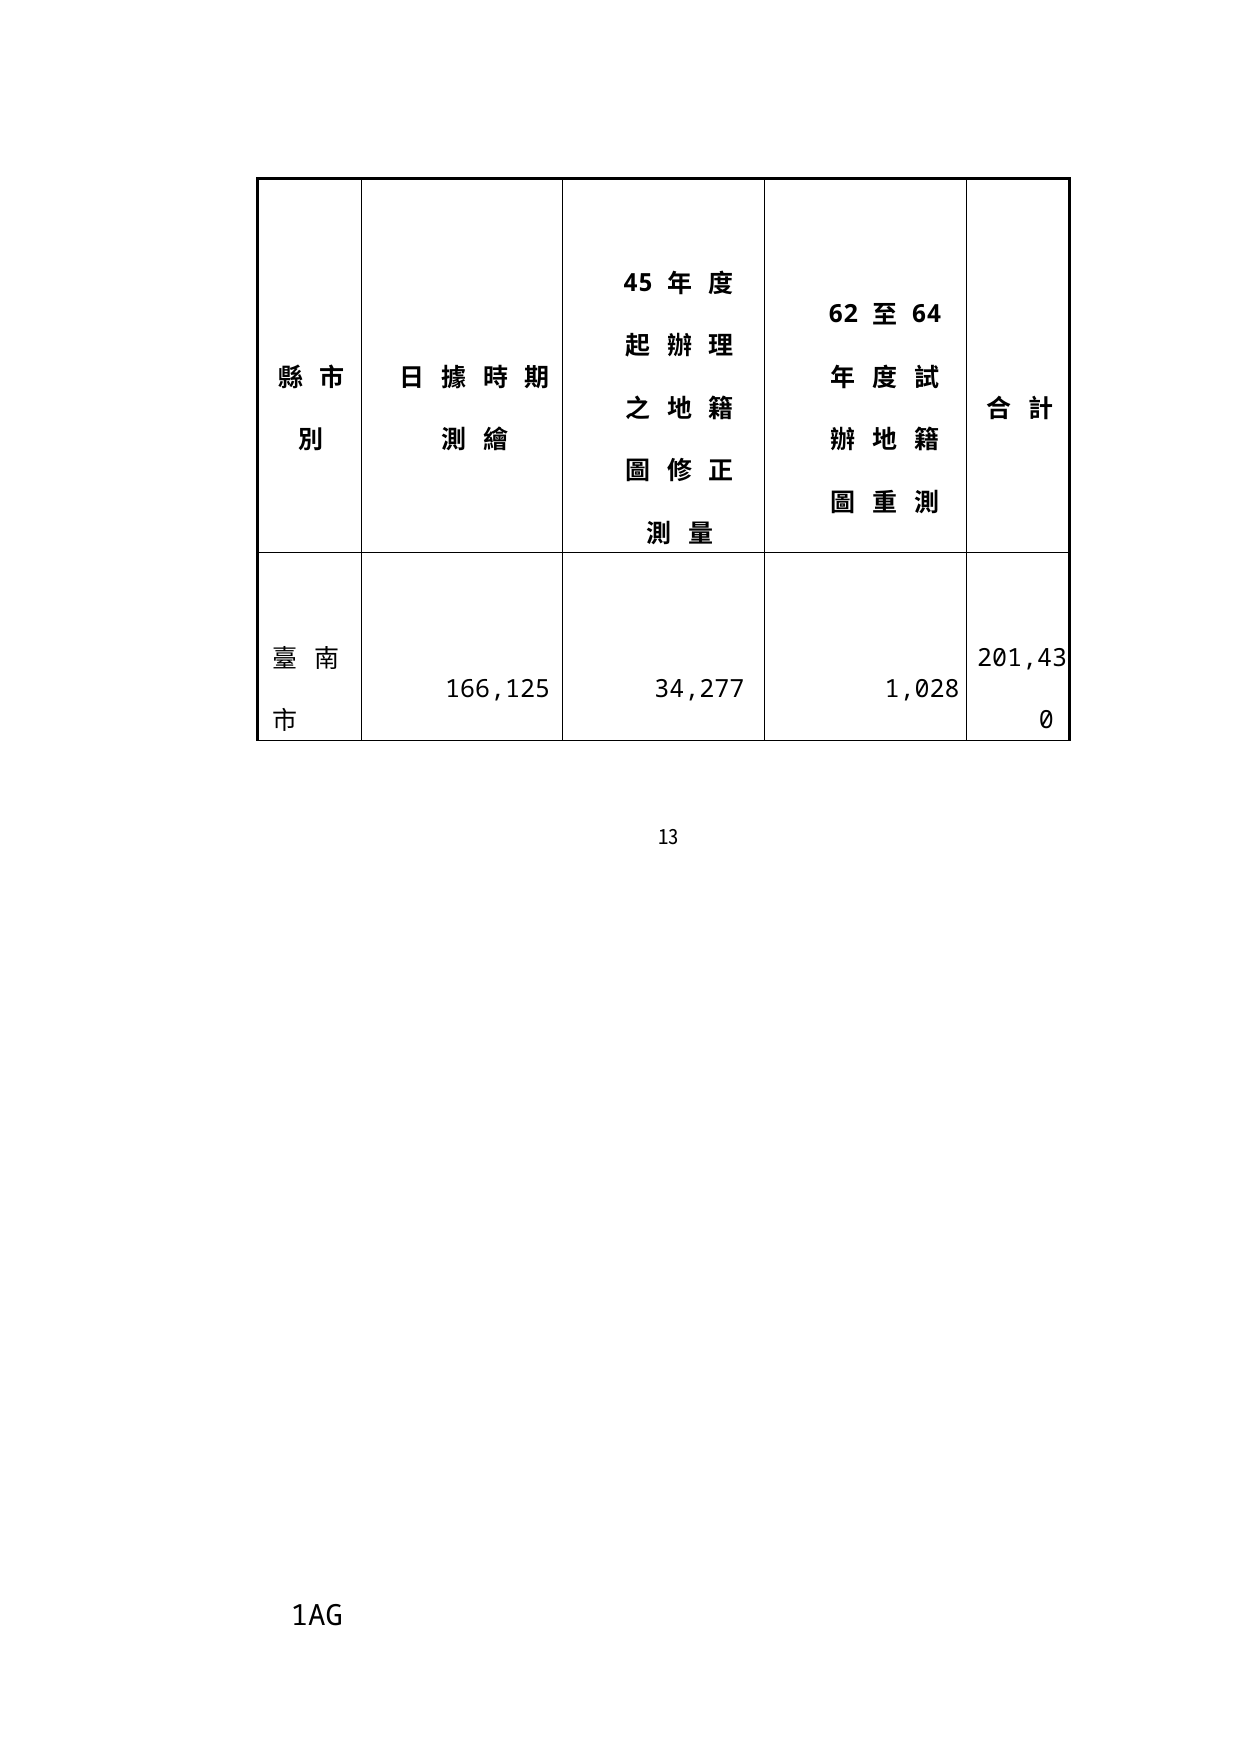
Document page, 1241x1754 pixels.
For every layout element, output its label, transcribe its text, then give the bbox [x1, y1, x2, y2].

table_header 62至64年度試辦地籍圖重測 [765, 180, 966, 552]
table_cell 34,277 [563, 553, 764, 740]
table_cell 166,125 [362, 553, 562, 740]
table_header 45年度起辦理之地籍圖修正測量 [563, 180, 764, 552]
table_header 合計 [967, 180, 1068, 552]
table_header 日據時期測繪 [362, 180, 562, 552]
table_cell 201,430 [967, 553, 1068, 740]
table_cell 1,028 [765, 553, 966, 740]
table_cell 臺南市 [259, 553, 361, 740]
table_header 縣市別 [259, 180, 361, 552]
